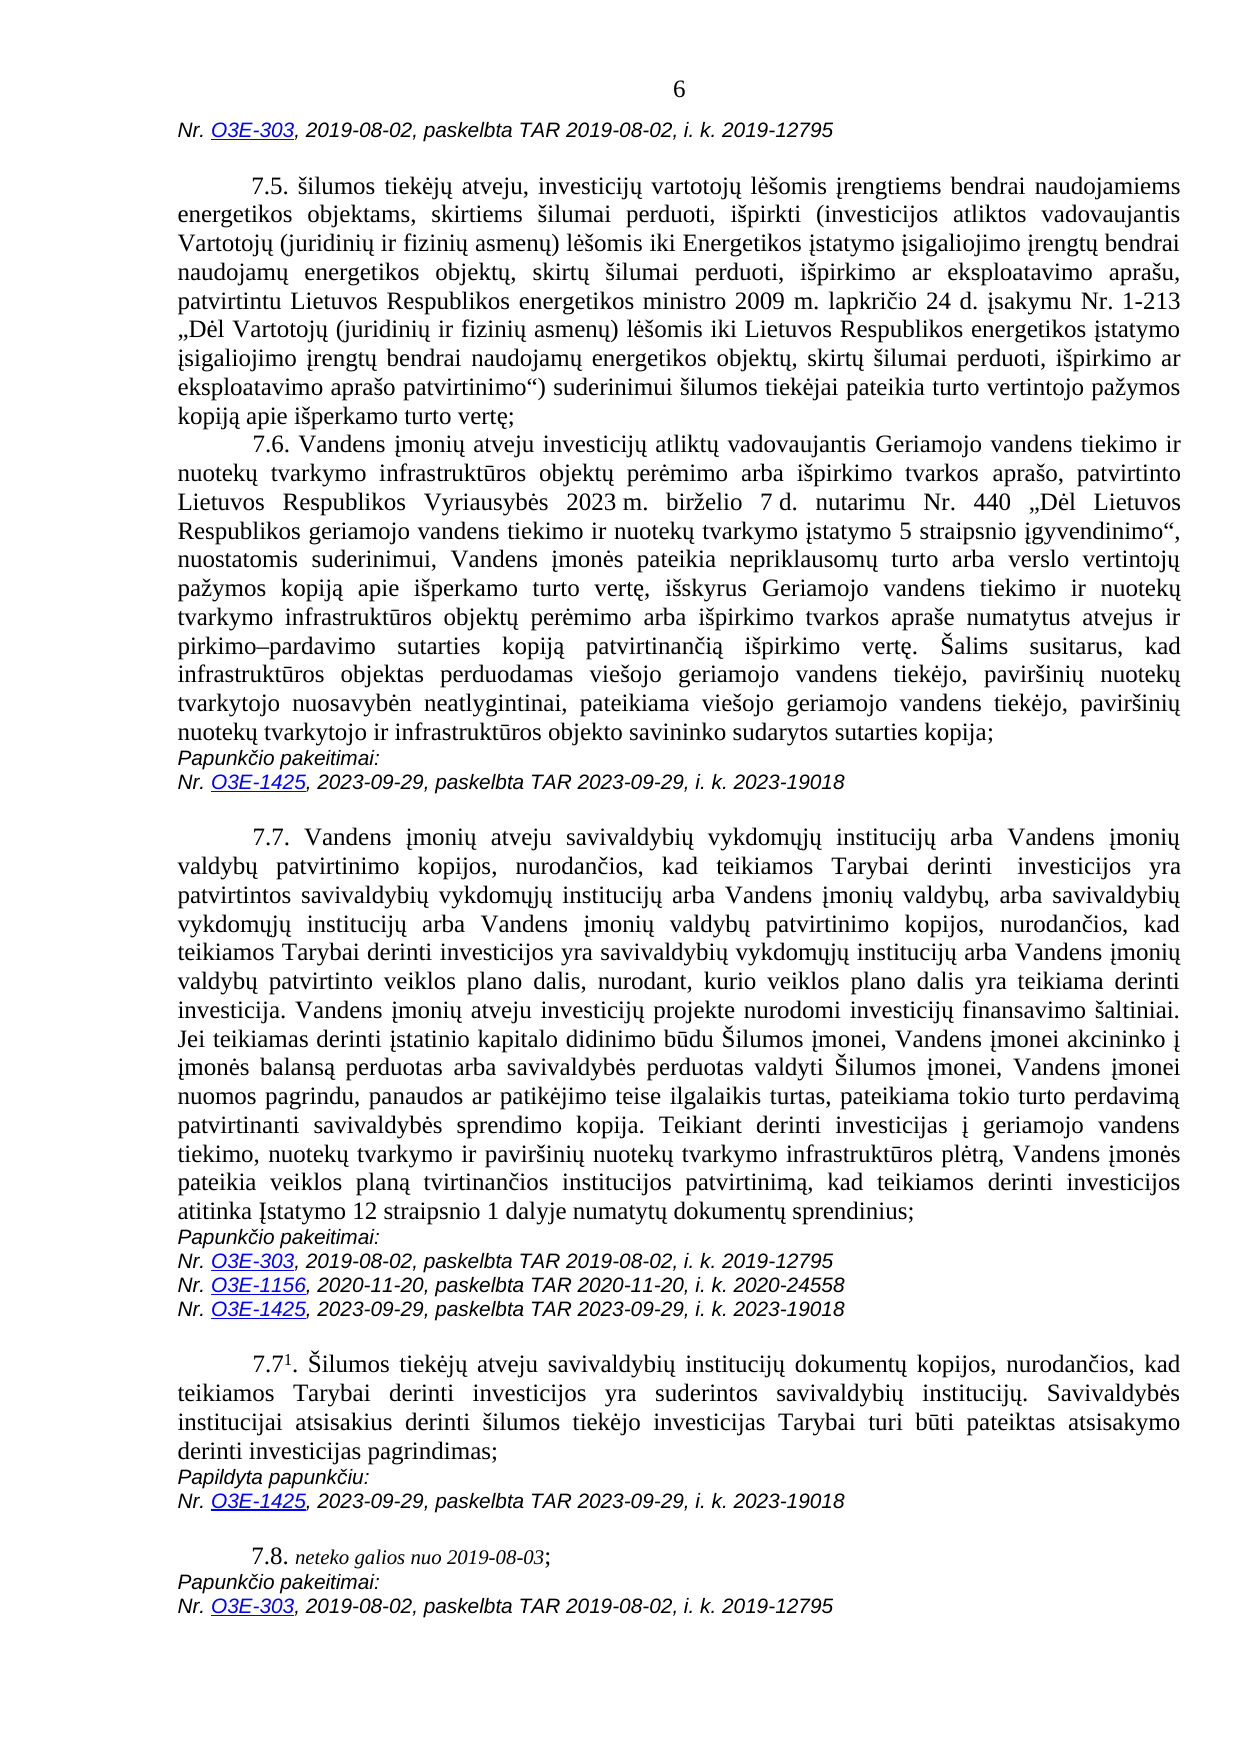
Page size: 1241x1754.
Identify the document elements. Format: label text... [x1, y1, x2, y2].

text Nr. O3E-1425, 2023-09-29, paskelbta TAR 2023-09-29, i. k. 2023-19018 [177, 1488, 1181, 1512]
text Papunkčio pakeitimai: [177, 746, 1181, 770]
text Nr. O3E-1425, 2023-09-29, paskelbta TAR 2023-09-29, i. k. 2023-19018 [177, 770, 1181, 794]
text 7.8. neteko galios nuo 2019-08-03; [177, 1541, 1181, 1570]
text Nr. O3E-1156, 2020-11-20, paskelbta TAR 2020-11-20, i. k. 2020-24558 [177, 1273, 1181, 1297]
text 7.6. Vandens įmonių atveju investicijų atliktų vadovaujantis Geriamojo vandens tiekimo ir nuotekų tvarkymo infrastruktūros objektų perėmimo arba išpirkimo tvarkos aprašo, patvirtinto Lietuvos Respublikos Vyriausybės 2023 m. birželio 7 d. nutarimu Nr. 440 „Dėl Lietuvos Respublikos geriamojo vandens tiekimo ir nuotekų tvarkymo įstatymo 5 straipsnio įgyvendinimo“, nuostatomis suderinimui, Vandens įmonės pateikia nepriklausomų turto arba verslo vertintojų pažymos kopiją apie išperkamo turto vertę, išskyrus Geriamojo vandens tiekimo ir nuotekų tvarkymo infrastruktūros objektų perėmimo arba išpirkimo tvarkos apraše numatytus atvejus ir pirkimo–pardavimo sutarties kopiją patvirtinančią išpirkimo vertę. Šalims susitarus, kad infrastruktūros objektas perduodamas viešojo geriamojo vandens tiekėjo, paviršinių nuotekų tvarkytojo nuosavybėn neatlygintinai, pateikiama viešojo geriamojo vandens tiekėjo, paviršinių nuotekų tvarkytojo ir infrastruktūros objekto savininko sudarytos sutarties kopija; [177, 429, 1181, 746]
text 7.7. Vandens įmonių atveju savivaldybių vykdomųjų institucijų arba Vandens įmonių valdybų patvirtinimo kopijos, nurodančios, kad teikiamos Tarybai derinti investicijos yra patvirtintos savivaldybių vykdomųjų institucijų arba Vandens įmonių valdybų, arba savivaldybių vykdomųjų institucijų arba Vandens įmonių valdybų patvirtinimo kopijos, nurodančios, kad teikiamos Tarybai derinti investicijos yra savivaldybių vykdomųjų institucijų arba Vandens įmonių valdybų patvirtinto veiklos plano dalis, nurodant, kurio veiklos plano dalis yra teikiama derinti investicija. Vandens įmonių atveju investicijų projekte nurodomi investicijų finansavimo šaltiniai. Jei teikiamas derinti įstatinio kapitalo didinimo būdu Šilumos įmonei, Vandens įmonei akcininko į įmonės balansą perduotas arba savivaldybės perduotas valdyti Šilumos įmonei, Vandens įmonei nuomos pagrindu, panaudos ar patikėjimo teise ilgalaikis turtas, pateikiama tokio turto perdavimą patvirtinanti savivaldybės sprendimo kopija. Teikiant derinti investicijas į geriamojo vandens tiekimo, nuotekų tvarkymo ir paviršinių nuotekų tvarkymo infrastruktūros plėtrą, Vandens įmonės pateikia veiklos planą tvirtinančios institucijos patvirtinimą, kad teikiamos derinti investicijos atitinka Įstatymo 12 straipsnio 1 dalyje numatytų dokumentų sprendinius; [177, 822, 1181, 1225]
text Nr. O3E-303, 2019-08-02, paskelbta TAR 2019-08-02, i. k. 2019-12795 [177, 1249, 1181, 1273]
text Papunkčio pakeitimai: [177, 1570, 1181, 1594]
text Nr. O3E-303, 2019-08-02, paskelbta TAR 2019-08-02, i. k. 2019-12795 [177, 118, 1181, 142]
text Papunkčio pakeitimai: [177, 1225, 1181, 1249]
text 7.71. Šilumos tiekėjų atveju savivaldybių institucijų dokumentų kopijos, nurodančios, kad teikiamos Tarybai derinti investicijos yra suderintos savivaldybių institucijų. Savivaldybės institucijai atsisakius derinti šilumos tiekėjo investicijas Tarybai turi būti pateiktas atsisakymo derinti investicijas pagrindimas; [177, 1349, 1181, 1464]
text 7.5. šilumos tiekėjų atveju, investicijų vartotojų lėšomis įrengtiems bendrai naudojamiems energetikos objektams, skirtiems šilumai perduoti, išpirkti (investicijos atliktos vadovaujantis Vartotojų (juridinių ir fizinių asmenų) lėšomis iki Energetikos įstatymo įsigaliojimo įrengtų bendrai naudojamų energetikos objektų, skirtų šilumai perduoti, išpirkimo ar eksploatavimo aprašu, patvirtintu Lietuvos Respublikos energetikos ministro 2009 m. lapkričio 24 d. įsakymu Nr. 1-213 „Dėl Vartotojų (juridinių ir fizinių asmenų) lėšomis iki Lietuvos Respublikos energetikos įstatymo įsigaliojimo įrengtų bendrai naudojamų energetikos objektų, skirtų šilumai perduoti, išpirkimo ar eksploatavimo aprašo patvirtinimo“) suderinimui šilumos tiekėjai pateikia turto vertintojo pažymos kopiją apie išperkamo turto vertę; [177, 171, 1181, 429]
text Nr. O3E-303, 2019-08-02, paskelbta TAR 2019-08-02, i. k. 2019-12795 [177, 1594, 1181, 1618]
text Nr. O3E-1425, 2023-09-29, paskelbta TAR 2023-09-29, i. k. 2023-19018 [177, 1297, 1181, 1321]
text Papildyta papunkčiu: [177, 1464, 1181, 1488]
